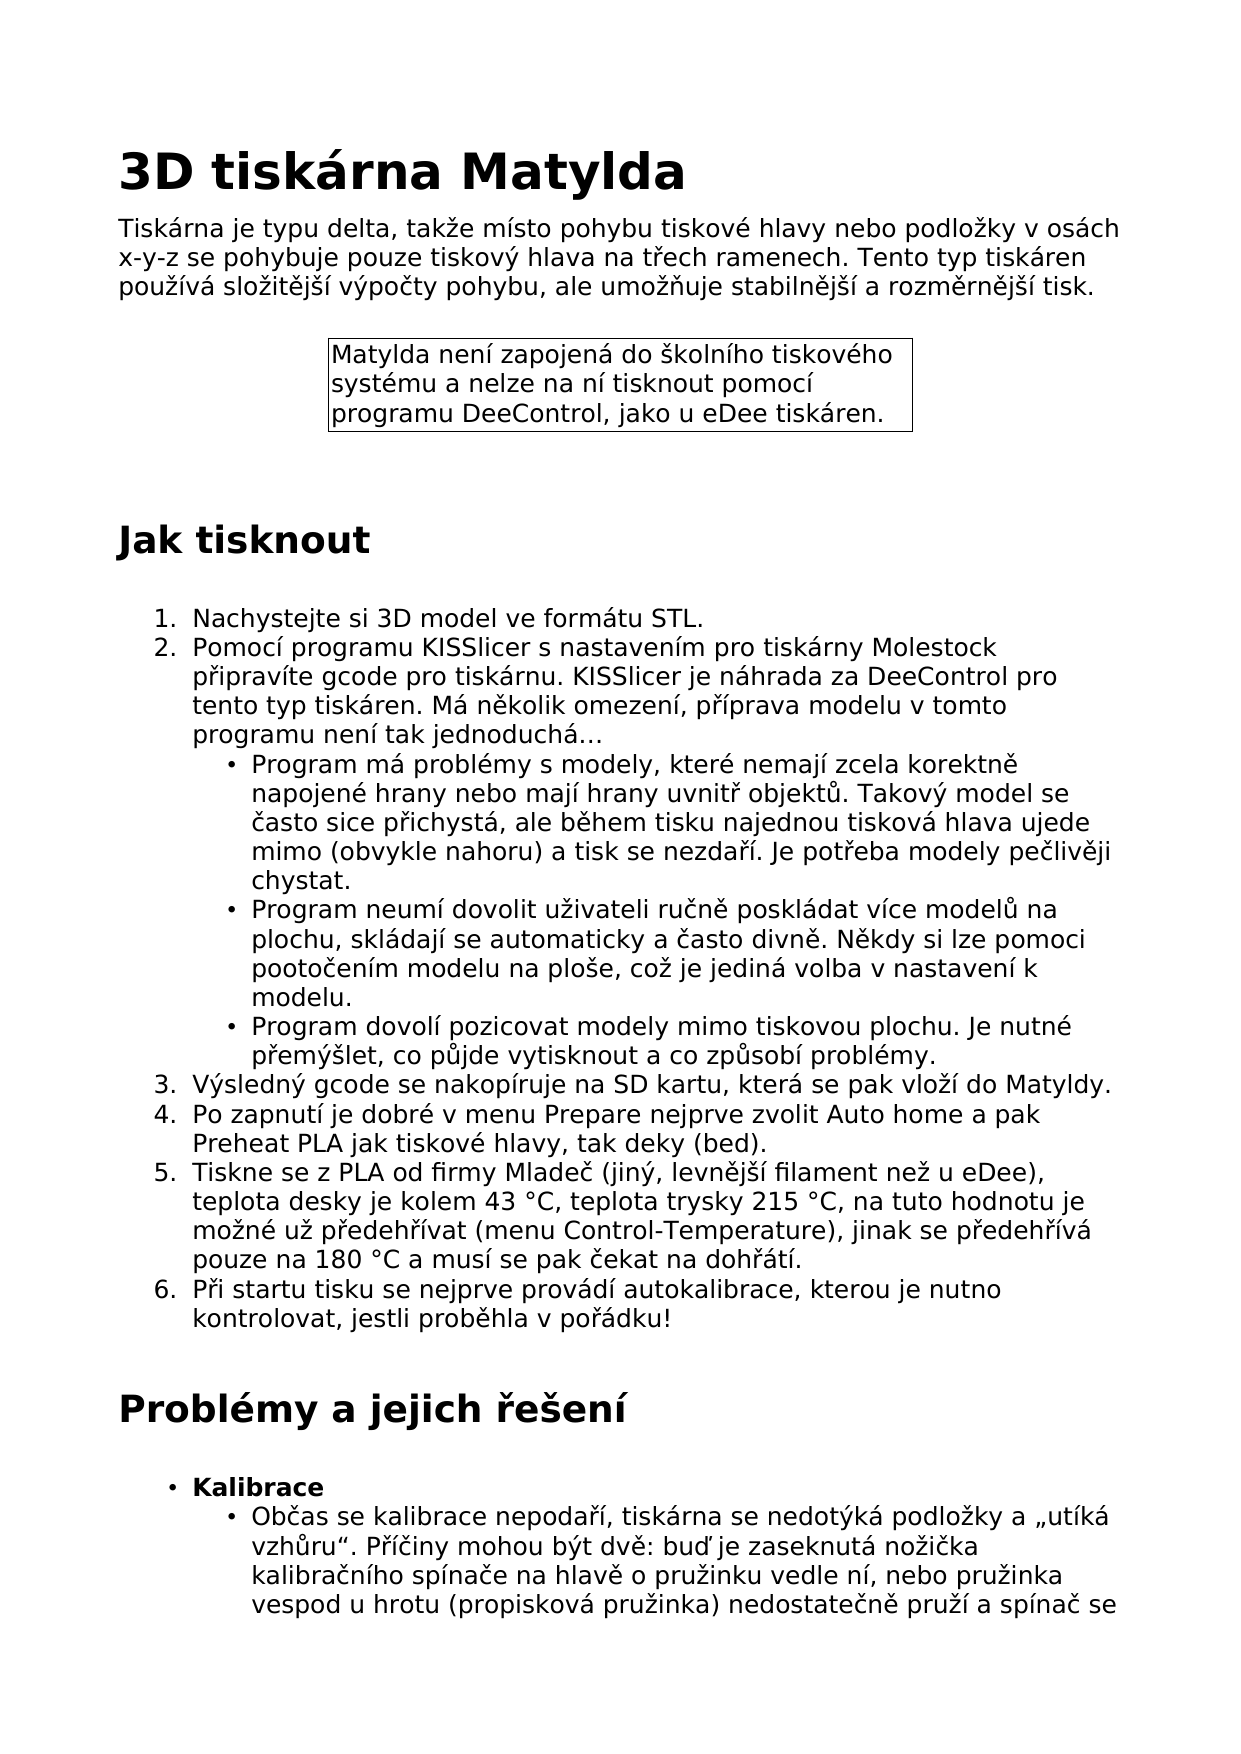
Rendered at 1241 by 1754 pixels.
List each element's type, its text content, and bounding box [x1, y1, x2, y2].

text Tiskárna je typu delta, takže místo pohybu tiskové hlavy nebo podložky v osách x-y-z se pohybuje pouze tiskový hlava na třech ramenech. Tento typ tiskáren používá složitější výpočty pohybu, ale umožňuje stabilnější a rozměrnější tisk. [118, 214, 1122, 301]
list Výsledný gcode se nakopíruje na SD kartu, která se pak vloží do Matyldy. [177, 1071, 1122, 1100]
list Občas se kalibrace nepodaří, tiskárna se nedotýká podložky a „utíká vzhůru“. Příčiny mohou být dvě: buď je zaseknutá nožička kalibračního spínače na hlavě o pružinku vedle ní, nebo pružinka vespod u hrotu (propisková pružinka) nedostatečně pruží a spínač se [236, 1502, 1122, 1619]
table_header Matylda není zapojená do školního tiskového systému a nelze na ní tisknout pomocí programu DeeControl, jako u eDee tiskáren. [329, 339, 912, 431]
list Tiskne se z PLA od firmy Mladeč (jiný, levnější filament než u eDee), teplota desky je kolem 43 °C, teplota trysky 215 °C, na tuto hodnotu je možné už předehřívat (menu Control-Temperature), jinak se předehřívá pouze na 180 °C a musí se pak čekat na dohřátí. [177, 1158, 1122, 1275]
list Program má problémy s modely, které nemají zcela korektně napojené hrany nebo mají hrany uvnitř objektů. Takový model se často sice přichystá, ale během tisku najednou tisková hlava ujede mimo (obvykle nahoru) a tisk se nezdaří. Je potřeba modely pečlivěji chystat. [236, 750, 1122, 896]
list Pomocí programu KISSlicer s nastavením pro tiskárny Molestock připravíte gcode pro tiskárnu. KISSlicer je náhrada za DeeControl pro tento typ tiskáren. Má několik omezení, příprava modelu v tomto programu není tak jednoduchá… [177, 633, 1122, 750]
list Při startu tisku se nejprve provádí autokalibrace, kterou je nutno kontrolovat, jestli proběhla v pořádku! [177, 1275, 1122, 1333]
subtitle Problémy a jejich řešení [118, 1388, 1122, 1431]
subtitle Jak tisknout [118, 518, 1122, 562]
list Nachystejte si 3D model ve formátu STL. [177, 604, 1122, 633]
list Program dovolí pozicovat modely mimo tiskovou plochu. Je nutné přemýšlet, co půjde vytisknout a co způsobí problémy. [236, 1012, 1122, 1071]
list Kalibrace [177, 1473, 1122, 1502]
list Program neumí dovolit uživateli ručně poskládat více modelů na plochu, skládají se automaticky a často divně. Někdy si lze pomoci pootočením modelu na ploše, což je jediná volba v nastavení k modelu. [236, 896, 1122, 1012]
subtitle 3D tiskárna Matylda [118, 143, 1122, 201]
list Po zapnutí je dobré v menu Prepare nejprve zvolit Auto home a pak Preheat PLA jak tiskové hlavy, tak deky (bed). [177, 1100, 1122, 1158]
